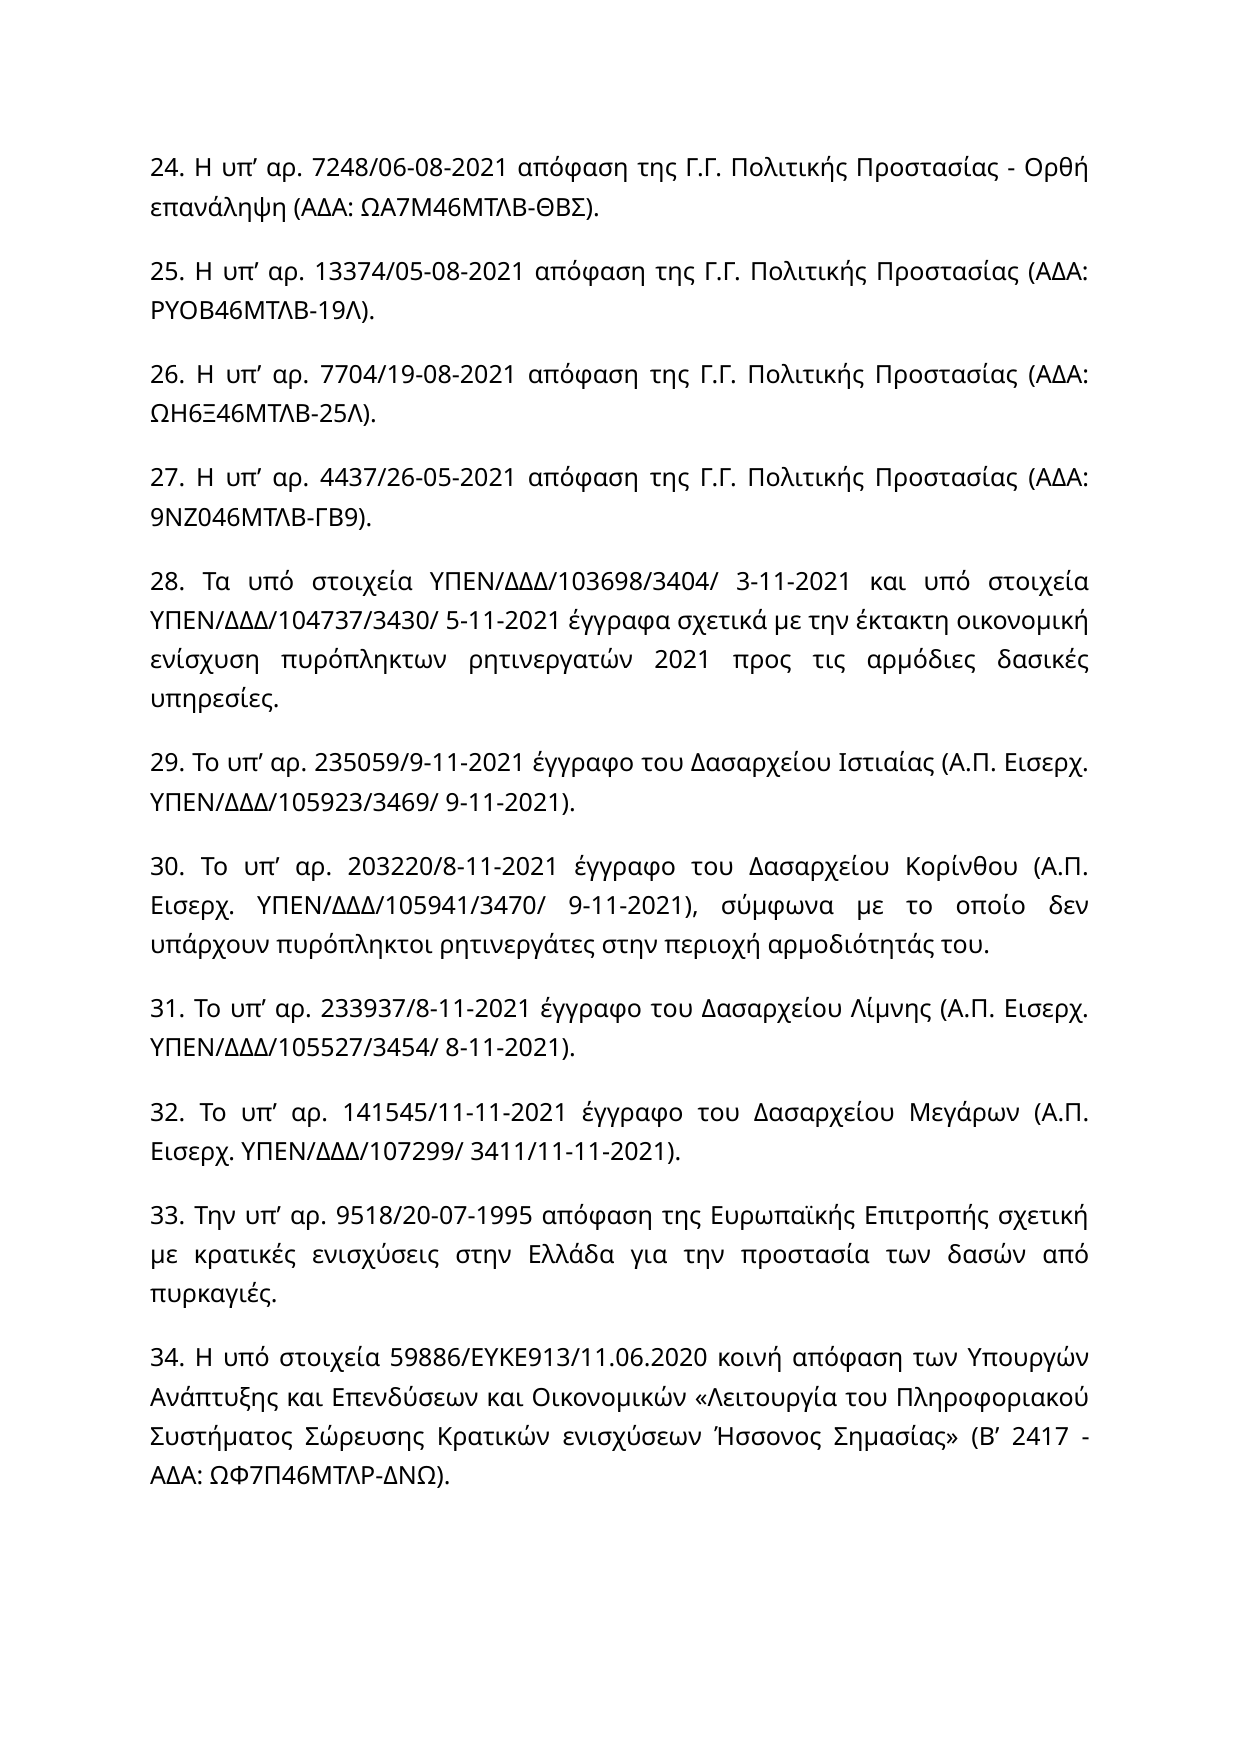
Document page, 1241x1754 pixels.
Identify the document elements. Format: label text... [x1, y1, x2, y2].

text 33. Την υπ’ αρ. 9518/20-07-1995 απόφαση της Ευρωπαϊκής Επιτροπής σχετική με κρατικές ενισχύσεις στην Ελλάδα για την προστασία των δασών από πυρκαγιές. [150, 1197, 1090, 1310]
text 30. Το υπ’ αρ. 203220/8-11-2021 έγγραφο του Δασαρχείου Κορίνθου (Α.Π. Εισερχ. ΥΠΕΝ/ΔΔΔ/105941/3470/ 9-11-2021), σύμφωνα με το οποίο δεν υπάρχουν πυρόπληκτοι ρητινεργάτες στην περιοχή αρμοδιότητάς του. [150, 848, 1090, 961]
text 34. Η υπό στοιχεία 59886/ΕΥΚΕ913/11.06.2020 κοινή απόφαση των Υπουργών Ανάπτυξης και Επενδύσεων και Οικονομικών «Λειτουργία του Πληροφοριακού Συστήματος Σώρευσης Κρατικών ενισχύσεων Ήσσονος Σημασίας» (Β’ 2417 - ΑΔΑ: ΩΦ7Π46ΜΤΛΡ-ΔΝΩ). [150, 1340, 1090, 1492]
text 32. Το υπ’ αρ. 141545/11-11-2021 έγγραφο του Δασαρχείου Μεγάρων (Α.Π. Εισερχ. ΥΠΕΝ/ΔΔΔ/107299/ 3411/11-11-2021). [150, 1094, 1090, 1167]
text 28. Τα υπό στοιχεία ΥΠΕΝ/ΔΔΔ/103698/3404/ 3-11-2021 και υπό στοιχεία ΥΠΕΝ/ΔΔΔ/104737/3430/ 5-11-2021 έγγραφα σχετικά με την έκτακτη οικονομική ενίσχυση πυρόπληκτων ρητινεργατών 2021 προς τις αρμόδιες δασικές υπηρεσίες. [150, 563, 1090, 715]
text 29. Το υπ’ αρ. 235059/9-11-2021 έγγραφο του Δασαρχείου Ιστιαίας (Α.Π. Εισερχ. ΥΠΕΝ/ΔΔΔ/105923/3469/ 9-11-2021). [150, 745, 1090, 818]
text 25. Η υπ’ αρ. 13374/05-08-2021 απόφαση της Γ.Γ. Πολιτικής Προστασίας (ΑΔΑ: ΡΥΟΒ46ΜΤΛΒ-19Λ). [150, 253, 1090, 327]
text 27. Η υπ’ αρ. 4437/26-05-2021 απόφαση της Γ.Γ. Πολιτικής Προστασίας (ΑΔΑ: 9ΝΖ046ΜΤΛΒ-ΓΒ9). [150, 460, 1090, 533]
text 31. Το υπ’ αρ. 233937/8-11-2021 έγγραφο του Δασαρχείου Λίμνης (Α.Π. Εισερχ. ΥΠΕΝ/ΔΔΔ/105527/3454/ 8-11-2021). [150, 991, 1090, 1064]
text 26. Η υπ’ αρ. 7704/19-08-2021 απόφαση της Γ.Γ. Πολιτικής Προστασίας (ΑΔΑ: ΩΗ6Ξ46ΜΤΛΒ-25Λ). [150, 357, 1090, 430]
text 24. Η υπ’ αρ. 7248/06-08-2021 απόφαση της Γ.Γ. Πολιτικής Προστασίας - Ορθή επανάληψη (ΑΔΑ: ΩΑ7Μ46ΜΤΛΒ-ΘΒΣ). [150, 150, 1090, 223]
